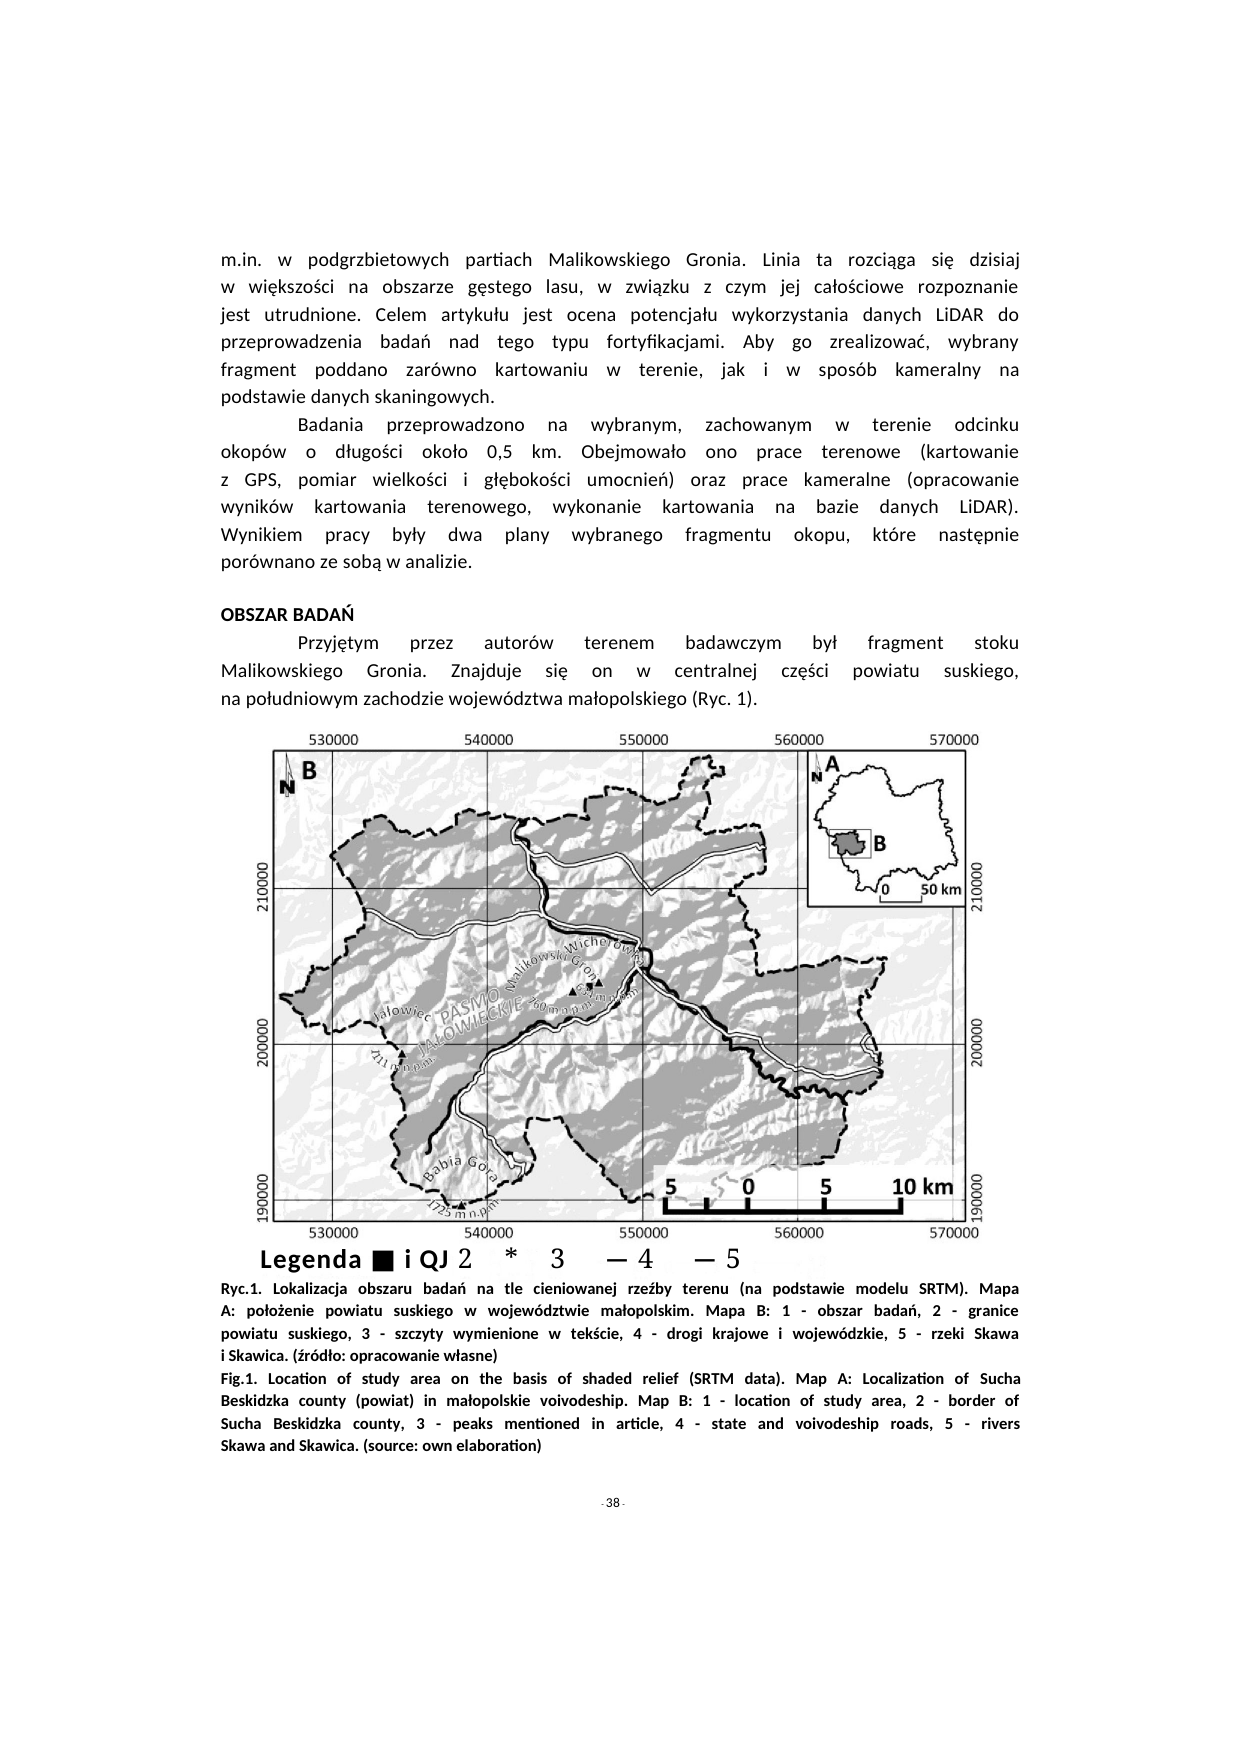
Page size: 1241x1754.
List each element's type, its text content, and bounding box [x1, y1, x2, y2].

text m.in. w podgrzbietowych partiach Malikowskiego Gronia. Linia ta rozciąga się dzisiaj w większości na obszarze gęstego lasu, w związku z czym jej całościowe rozpoznanie jest utrudnione. Celem artykułu jest ocena potencjału wykorzystania danych LiDAR do przeprowadzenia badań nad tego typu fortyfikacjami. Aby go zrealizować, wybrany fragment poddano zarówno kartowaniu w terenie, jak i w sposób kameralny na podstawie danych skaningowych. [221, 244, 1021, 409]
text Fig.1. Location of study area on the basis of shaded relief (SRTM data). Map A: Localization of Sucha Beskidzka county (powiat) in małopolskie voivodeship. Map B: 1 - location of study area, 2 - border of Sucha Beskidzka county, 3 - peaks mentioned in article, 4 - state and voivodeship roads, 5 - rivers Skawa and Skawica. (source: own elaboration) [221, 1366, 1021, 1456]
text Ryc.1. Lokalizacja obszaru badań na tle cieniowanej rzeźby terenu (na podstawie modelu SRTM). Mapa A: położenie powiatu suskiego w województwie małopolskim. Mapa B: 1 - obszar badań, 2 - granice powiatu suskiego, 3 - szczyty wymienione w tekście, 4 - drogi krajowe i wojewódzkie, 5 - rzeki Skawa i Skawica. (źródło: opracowanie własne) [221, 1276, 1021, 1366]
subtitle Legenda ■ i QJ 2*3 — 4 — 5 [260, 1247, 1023, 1274]
subtitle OBSZAR BADAŃ [221, 599, 1023, 627]
text Badania przeprowadzono na wybranym, zachowanym w terenie odcinku okopów o długości około 0,5 km. Obejmowało ono prace terenowe (kartowanie z GPS, pomiar wielkości i głębokości umocnień) oraz prace kameralne (opracowanie wyników kartowania terenowego, wykonanie kartowania na bazie danych LiDAR). Wynikiem pracy były dwa plany wybranego fragmentu okopu, które następnie porównano ze sobą w analizie. [221, 409, 1021, 574]
picture [256, 730, 984, 1276]
text - 38 - [601, 1497, 625, 1511]
text Przyjętym przez autorów terenem badawczym był fragment stoku Malikowskiego Gronia. Znajduje się on w centralnej części powiatu suskiego, na południowym zachodzie województwa małopolskiego (Ryc. 1). [221, 627, 1021, 711]
